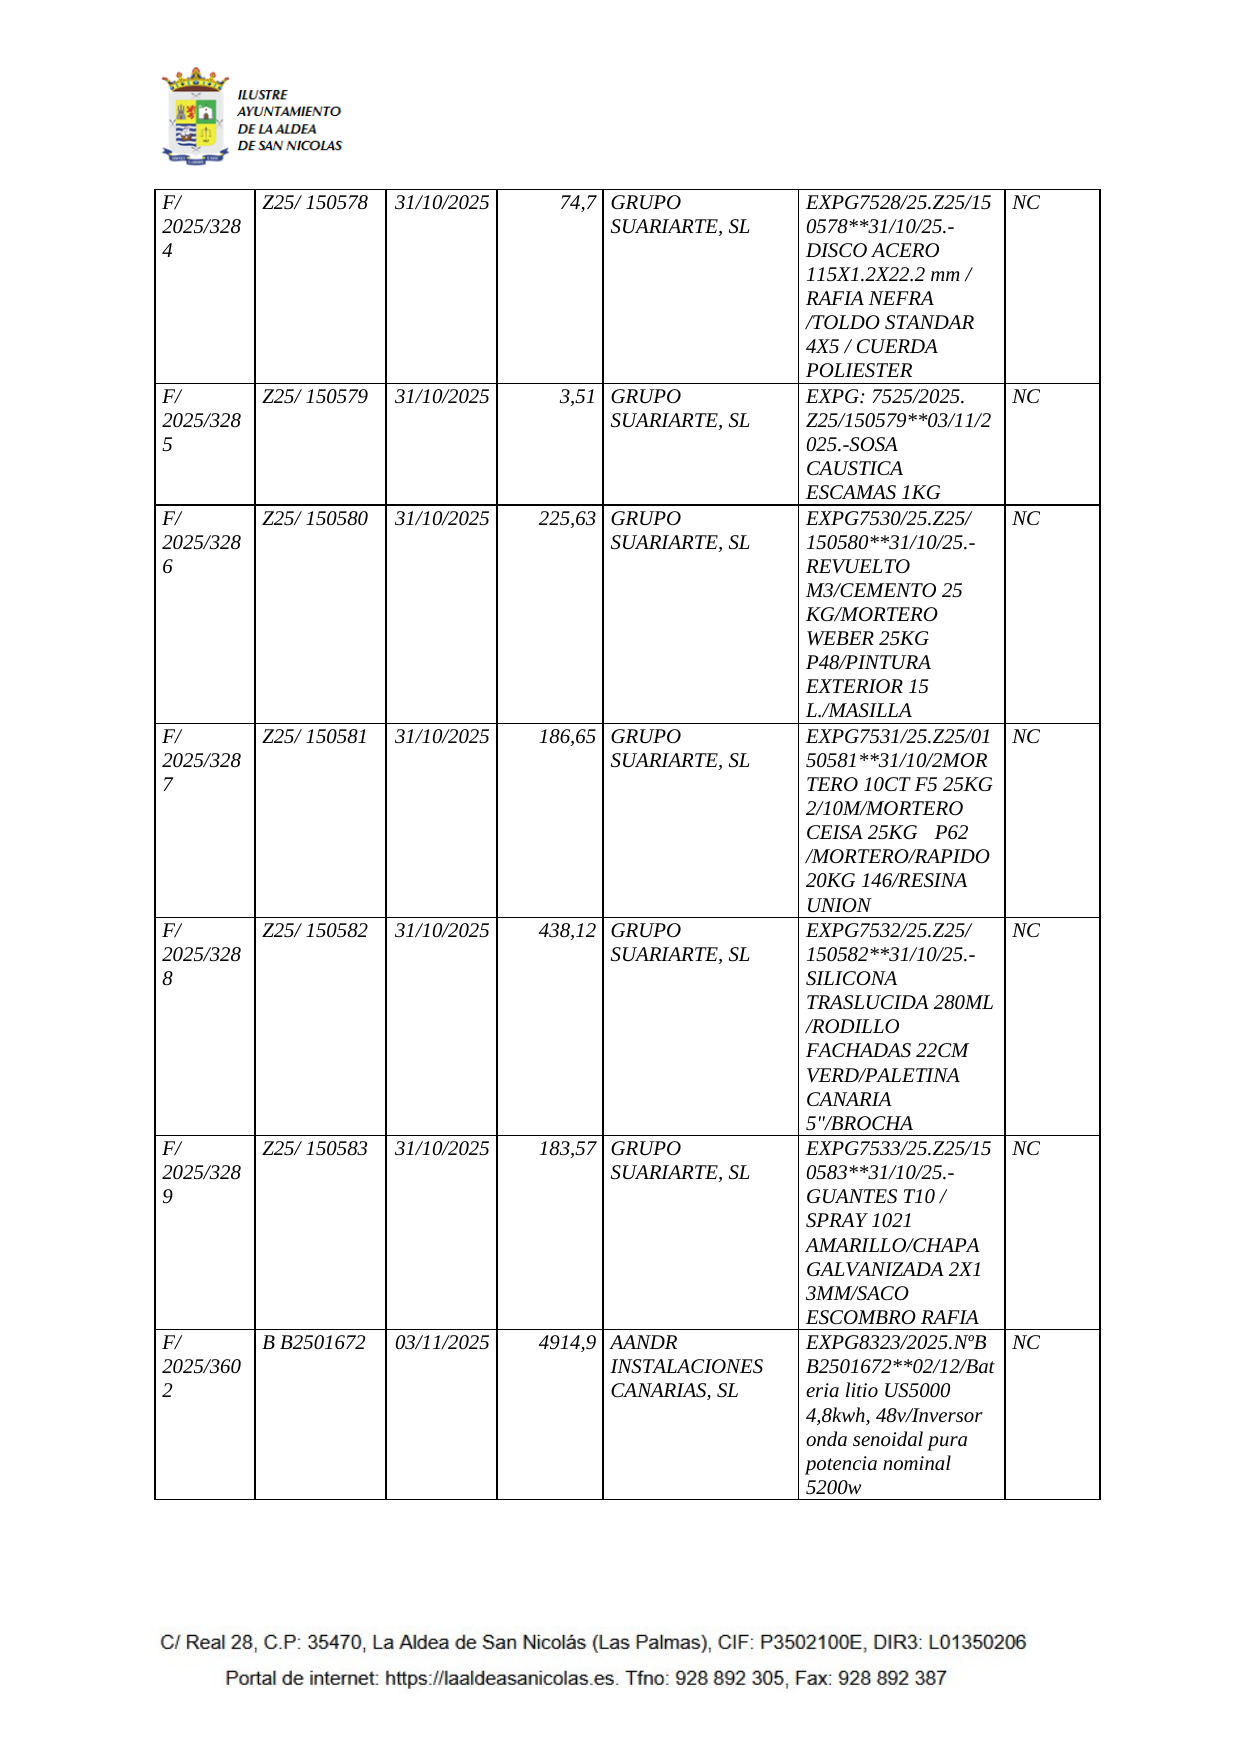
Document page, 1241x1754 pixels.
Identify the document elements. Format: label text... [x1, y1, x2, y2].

table_cell GRUPO SUARIARTE, SL [604, 506, 798, 722]
table_cell GRUPO SUARIARTE, SL [604, 384, 798, 504]
table_cell 438,12 [498, 918, 602, 1135]
table_cell F/2025/3286 [156, 506, 254, 722]
table_cell EXPG8323/2025.NºB B2501672**02/12/Bateria litio US5000 4,8kwh, 48v/Inversor onda senoidal pura potencia nominal 5200w [799, 1330, 1004, 1499]
table_cell EXPG7530/25.Z25/ 150580**31/10/25.-REVUELTO M3/CEMENTO 25 KG/MORTERO WEBER 25KG P48/PINTURA EXTERIOR 15 L./MASILLA [799, 506, 1004, 722]
table_cell 225,63 [498, 506, 602, 722]
table_cell F/2025/3287 [156, 724, 254, 917]
table_cell NC [1006, 724, 1099, 917]
table_cell EXPG7531/25.Z25/0150581**31/10/2MORTERO 10CT F5 25KG 2/10M/MORTERO CEISA 25KG P62 /MORTERO/RAPIDO 20KG 146/RESINA UNION [799, 724, 1004, 917]
table_cell EXPG7528/25.Z25/150578**31/10/25.-DISCO ACERO 115X1.2X22.2 mm / RAFIA NEFRA /TOLDO STANDAR 4X5 / CUERDA POLIESTER [799, 190, 1004, 382]
table_cell F/2025/3285 [156, 384, 254, 504]
table_cell 31/10/2025 [387, 506, 496, 722]
table_cell F/2025/3288 [156, 918, 254, 1135]
table_cell 31/10/2025 [387, 190, 496, 382]
table_cell 31/10/2025 [387, 724, 496, 917]
table_cell 186,65 [498, 724, 602, 917]
table_cell B B2501672 [256, 1330, 385, 1499]
table_cell Z25/ 150581 [256, 724, 385, 917]
table_cell NC [1006, 1330, 1099, 1499]
picture [148, 59, 358, 173]
table_cell NC [1006, 918, 1099, 1135]
table_cell F/2025/3289 [156, 1136, 254, 1329]
table_cell 74,7 [498, 190, 602, 382]
table_cell 31/10/2025 [387, 918, 496, 1135]
table_cell NC [1006, 1136, 1099, 1329]
table_cell EXPG: 7525/2025. Z25/150579**03/11/2025.-SOSA CAUSTICA ESCAMAS 1KG [799, 384, 1004, 504]
table_cell NC [1006, 506, 1099, 722]
table_cell GRUPO SUARIARTE, SL [604, 1136, 798, 1329]
table_cell 31/10/2025 [387, 384, 496, 504]
table_cell 183,57 [498, 1136, 602, 1329]
table_cell GRUPO SUARIARTE, SL [604, 918, 798, 1135]
table_cell NC [1006, 384, 1099, 504]
table_cell Z25/ 150582 [256, 918, 385, 1135]
table_cell Z25/ 150580 [256, 506, 385, 722]
table_cell 31/10/2025 [387, 1136, 496, 1329]
table_cell EXPG7533/25.Z25/150583**31/10/25.-GUANTES T10 / SPRAY 1021 AMARILLO/CHAPA GALVANIZADA 2X1 3MM/SACO ESCOMBRO RAFIA [799, 1136, 1004, 1329]
table_cell 4914,9 [498, 1330, 602, 1499]
table_cell Z25/ 150578 [256, 190, 385, 382]
table_cell Z25/ 150579 [256, 384, 385, 504]
picture [148, 1626, 1034, 1694]
table_cell F/2025/3284 [156, 190, 254, 382]
table_cell EXPG7532/25.Z25/ 150582**31/10/25.-SILICONA TRASLUCIDA 280ML /RODILLO FACHADAS 22CM VERD/PALETINA CANARIA 5"/BROCHA [799, 918, 1004, 1135]
table_cell GRUPO SUARIARTE, SL [604, 190, 798, 382]
table_cell 03/11/2025 [387, 1330, 496, 1499]
table_cell F/2025/3602 [156, 1330, 254, 1499]
table_cell AANDR INSTALACIONES CANARIAS, SL [604, 1330, 798, 1499]
table_cell NC [1006, 190, 1099, 382]
table_cell GRUPO SUARIARTE, SL [604, 724, 798, 917]
table_cell 3,51 [498, 384, 602, 504]
table_cell Z25/ 150583 [256, 1136, 385, 1329]
